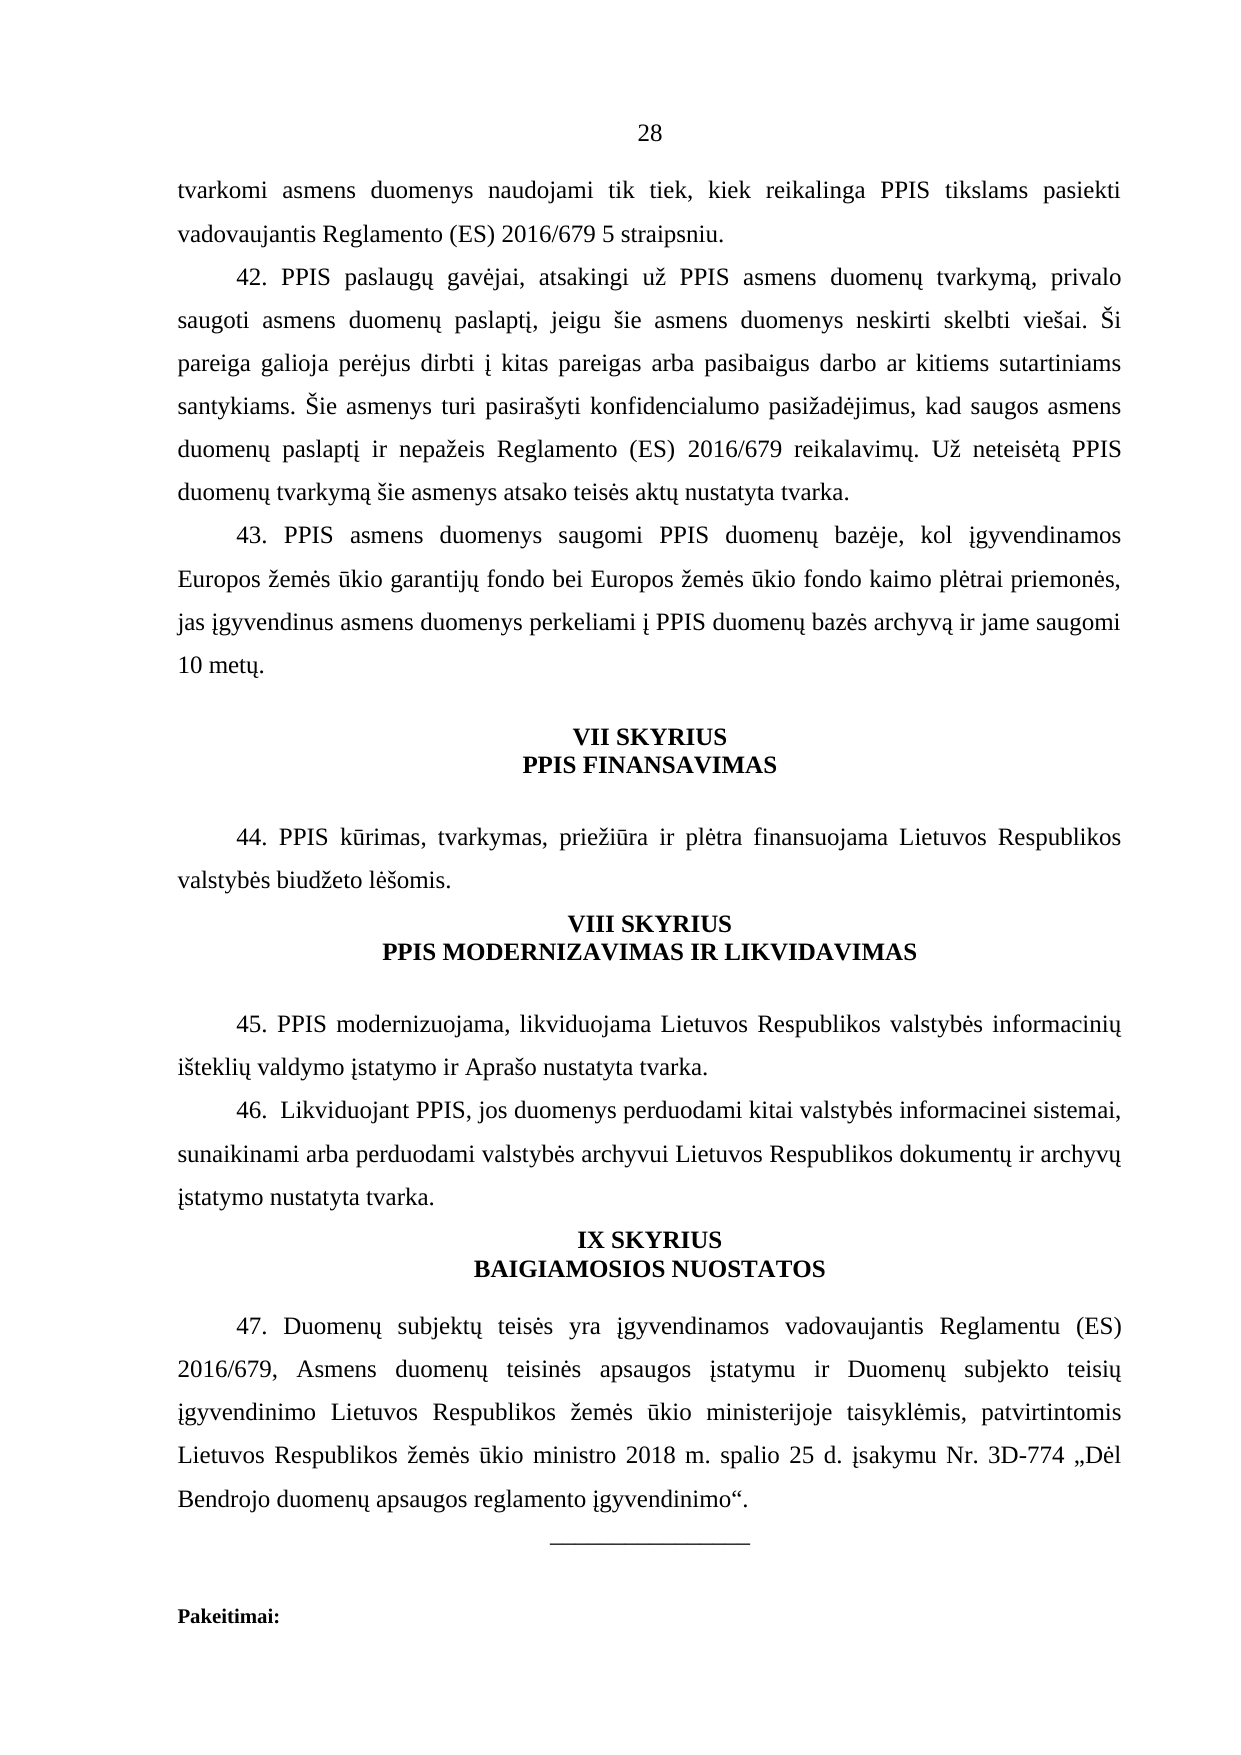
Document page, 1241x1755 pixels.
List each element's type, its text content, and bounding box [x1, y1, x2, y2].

text VII SKYRIUS [177, 722, 1122, 751]
text VIII SKYRIUS [177, 909, 1122, 937]
text 46. Likviduojant PPIS, jos duomenys perduodami kitai valstybės informacinei sistemai, sunaikinami arba perduodami valstybės archyvui Lietuvos Respublikos dokumentų ir archyvų įstatymo nustatyta tvarka. [177, 1096, 1122, 1211]
text –––––––––––––––– [177, 1527, 1122, 1556]
text 44. PPIS kūrimas, tvarkymas, priežiūra ir plėtra finansuojama Lietuvos Respublikos valstybės biudžeto lėšomis. [177, 822, 1122, 894]
text IX SKYRIUS [177, 1225, 1122, 1254]
text BAIGIAMOSIOS NUOSTATOS [177, 1254, 1122, 1282]
text 45. PPIS modernizuojama, likviduojama Lietuvos Respublikos valstybės informacinių išteklių valdymo įstatymo ir Aprašo nustatyta tvarka. [177, 1009, 1122, 1081]
text PPIS FINANSAVIMAS [177, 751, 1122, 779]
text 43. PPIS asmens duomenys saugomi PPIS duomenų bazėje, kol įgyvendinamos Europos žemės ūkio garantijų fondo bei Europos žemės ūkio fondo kaimo plėtrai priemonės, jas įgyvendinus asmens duomenys perkeliami į PPIS duomenų bazės archyvą ir jame saugomi 10 metų. [177, 521, 1122, 679]
text PPIS MODERnizavimas ir likvidavimas [177, 937, 1122, 966]
text 47. Duomenų subjektų teisės yra įgyvendinamos vadovaujantis Reglamentu (ES) 2016/679, Asmens duomenų teisinės apsaugos įstatymu ir Duomenų subjekto teisių įgyvendinimo Lietuvos Respublikos žemės ūkio ministerijoje taisyklėmis, patvirtintomis Lietuvos Respublikos žemės ūkio ministro 2018 m. spalio 25 d. įsakymu Nr. 3D-774 „Dėl Bendrojo duomenų apsaugos reglamento įgyvendinimo“. [177, 1311, 1122, 1512]
text 42. PPIS paslaugų gavėjai, atsakingi už PPIS asmens duomenų tvarkymą, privalo saugoti asmens duomenų paslaptį, jeigu šie asmens duomenys neskirti skelbti viešai. Ši pareiga galioja perėjus dirbti į kitas pareigas arba pasibaigus darbo ar kitiems sutartiniams santykiams. Šie asmenys turi pasirašyti konfidencialumo pasižadėjimus, kad saugos asmens duomenų paslaptį ir nepažeis Reglamento (ES) 2016/679 reikalavimų. Už neteisėtą PPIS duomenų tvarkymą šie asmenys atsako teisės aktų nustatyta tvarka. [177, 262, 1122, 506]
text Pakeitimai: [177, 1604, 1122, 1628]
text tvarkomi asmens duomenys naudojami tik tiek, kiek reikalinga PPIS tikslams pasiekti vadovaujantis Reglamento (ES) 2016/679 5 straipsniu. [177, 176, 1122, 247]
